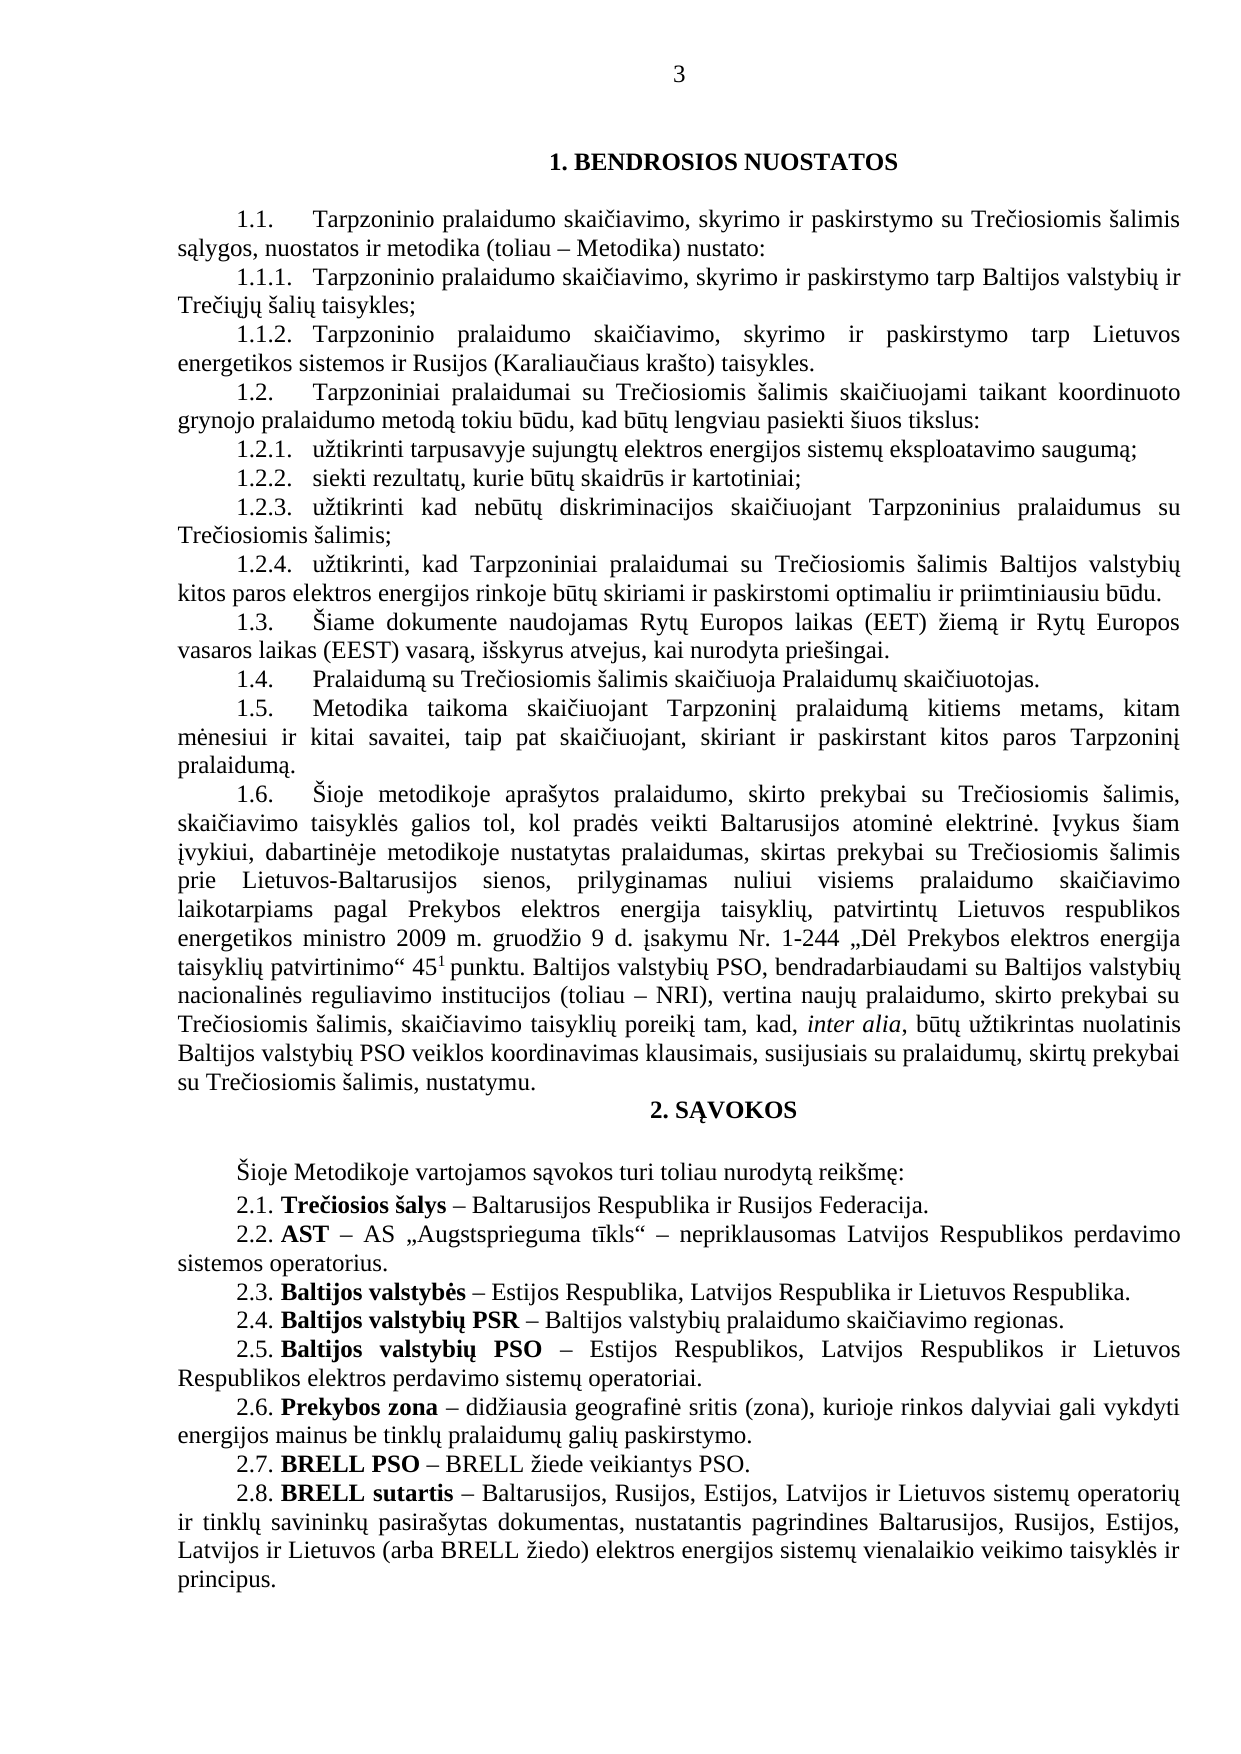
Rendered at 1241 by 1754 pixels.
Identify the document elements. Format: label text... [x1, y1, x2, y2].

text 1.1. Tarpzoninio pralaidumo skaičiavimo, skyrimo ir paskirstymo su Trečiosiomis šalimis sąlygos, nuostatos ir metodika (toliau – Metodika) nustato: [177, 204, 1181, 262]
text 2.3. Baltijos valstybės – Estijos Respublika, Latvijos Respublika ir Lietuvos Respublika. [177, 1277, 1181, 1305]
text 2.1. Trečiosios šalys – Baltarusijos Respublika ir Rusijos Federacija. [236, 1190, 1181, 1219]
text 2. Sąvokos [266, 1096, 1181, 1124]
text Šioje Metodikoje vartojamos sąvokos turi toliau nurodytą reikšmę: [177, 1157, 1181, 1186]
text 1.4. Pralaidumą su Trečiosiomis šalimis skaičiuoja Pralaidumų skaičiuotojas. [177, 664, 1181, 693]
text 2.8. BRELL sutartis – Baltarusijos, Rusijos, Estijos, Latvijos ir Lietuvos sistemų operatorių ir tinklų savininkų pasirašytas dokumentas, nustatantis pagrindines Baltarusijos, Rusijos, Estijos, Latvijos ir Lietuvos (arba BRELL žiedo) elektros energijos sistemų vienalaikio veikimo taisyklės ir principus. [177, 1478, 1181, 1593]
text 2.5. Baltijos valstybių PSO – Estijos Respublikos, Latvijos Respublikos ir Lietuvos Respublikos elektros perdavimo sistemų operatoriai. [177, 1334, 1181, 1392]
text 1.2.3. užtikrinti kad nebūtų diskriminacijos skaičiuojant Tarpzoninius pralaidumus su Trečiosiomis šalimis; [177, 492, 1181, 549]
text 1.1.1. Tarpzoninio pralaidumo skaičiavimo, skyrimo ir paskirstymo tarp Baltijos valstybių ir Trečiųjų šalių taisykles; [177, 262, 1181, 319]
text 2.7. BRELL PSO – BRELL žiede veikiantys PSO. [177, 1449, 1181, 1478]
text 1.3. Šiame dokumente naudojamas Rytų Europos laikas (EET) žiemą ir Rytų Europos vasaros laikas (EEST) vasarą, išskyrus atvejus, kai nurodyta priešingai. [177, 607, 1181, 664]
text 1.2. Tarpzoniniai pralaidumai su Trečiosiomis šalimis skaičiuojami taikant koordinuoto grynojo pralaidumo metodą tokiu būdu, kad būtų lengviau pasiekti šiuos tikslus: [177, 377, 1181, 434]
text 1.5. Metodika taikoma skaičiuojant Tarpzoninį pralaidumą kitiems metams, kitam mėnesiui ir kitai savaitei, taip pat skaičiuojant, skiriant ir paskirstant kitos paros Tarpzoninį pralaidumą. [177, 693, 1181, 779]
text 1.2.2. siekti rezultatų, kurie būtų skaidrūs ir kartotiniai; [177, 463, 1181, 492]
text 2.6. Prekybos zona – didžiausia geografinė sritis (zona), kurioje rinkos dalyviai gali vykdyti energijos mainus be tinklų pralaidumų galių paskirstymo. [177, 1392, 1181, 1449]
text 1.1.2. Tarpzoninio pralaidumo skaičiavimo, skyrimo ir paskirstymo tarp Lietuvos energetikos sistemos ir Rusijos (Karaliaučiaus krašto) taisykles. [177, 319, 1181, 377]
text 2.2. AST – AS „Augstsprieguma tīkls“ – nepriklausomas Latvijos Respublikos perdavimo sistemos operatorius. [177, 1219, 1181, 1277]
text 1.6. Šioje metodikoje aprašytos pralaidumo, skirto prekybai su Trečiosiomis šalimis, skaičiavimo taisyklės galios tol, kol pradės veikti Baltarusijos atominė elektrinė. Įvykus šiam įvykiui, dabartinėje metodikoje nustatytas pralaidumas, skirtas prekybai su Trečiosiomis šalimis prie Lietuvos-Baltarusijos sienos, prilyginamas nuliui visiems pralaidumo skaičiavimo laikotarpiams pagal Prekybos elektros energija taisyklių, patvirtintų Lietuvos respublikos energetikos ministro 2009 m. gruodžio 9 d. įsakymu Nr. 1-244 „Dėl Prekybos elektros energija taisyklių patvirtinimo“ 451 punktu. Baltijos valstybių PSO, bendradarbiaudami su Baltijos valstybių nacionalinės reguliavimo institucijos (toliau – NRI), vertina naujų pralaidumo, skirto prekybai su Trečiosiomis šalimis, skaičiavimo taisyklių poreikį tam, kad, inter alia, būtų užtikrintas nuolatinis Baltijos valstybių PSO veiklos koordinavimas klausimais, susijusiais su pralaidumų, skirtų prekybai su Trečiosiomis šalimis, nustatymu. [177, 779, 1181, 1096]
text 1. Bendrosios nuostatos [266, 147, 1181, 176]
text 1.2.4. užtikrinti, kad Tarpzoniniai pralaidumai su Trečiosiomis šalimis Baltijos valstybių kitos paros elektros energijos rinkoje būtų skiriami ir paskirstomi optimaliu ir priimtiniausiu būdu. [177, 549, 1181, 607]
text 2.4. Baltijos valstybių PSR – Baltijos valstybių pralaidumo skaičiavimo regionas. [177, 1305, 1181, 1334]
text 1.2.1. užtikrinti tarpusavyje sujungtų elektros energijos sistemų eksploatavimo saugumą; [177, 434, 1181, 463]
